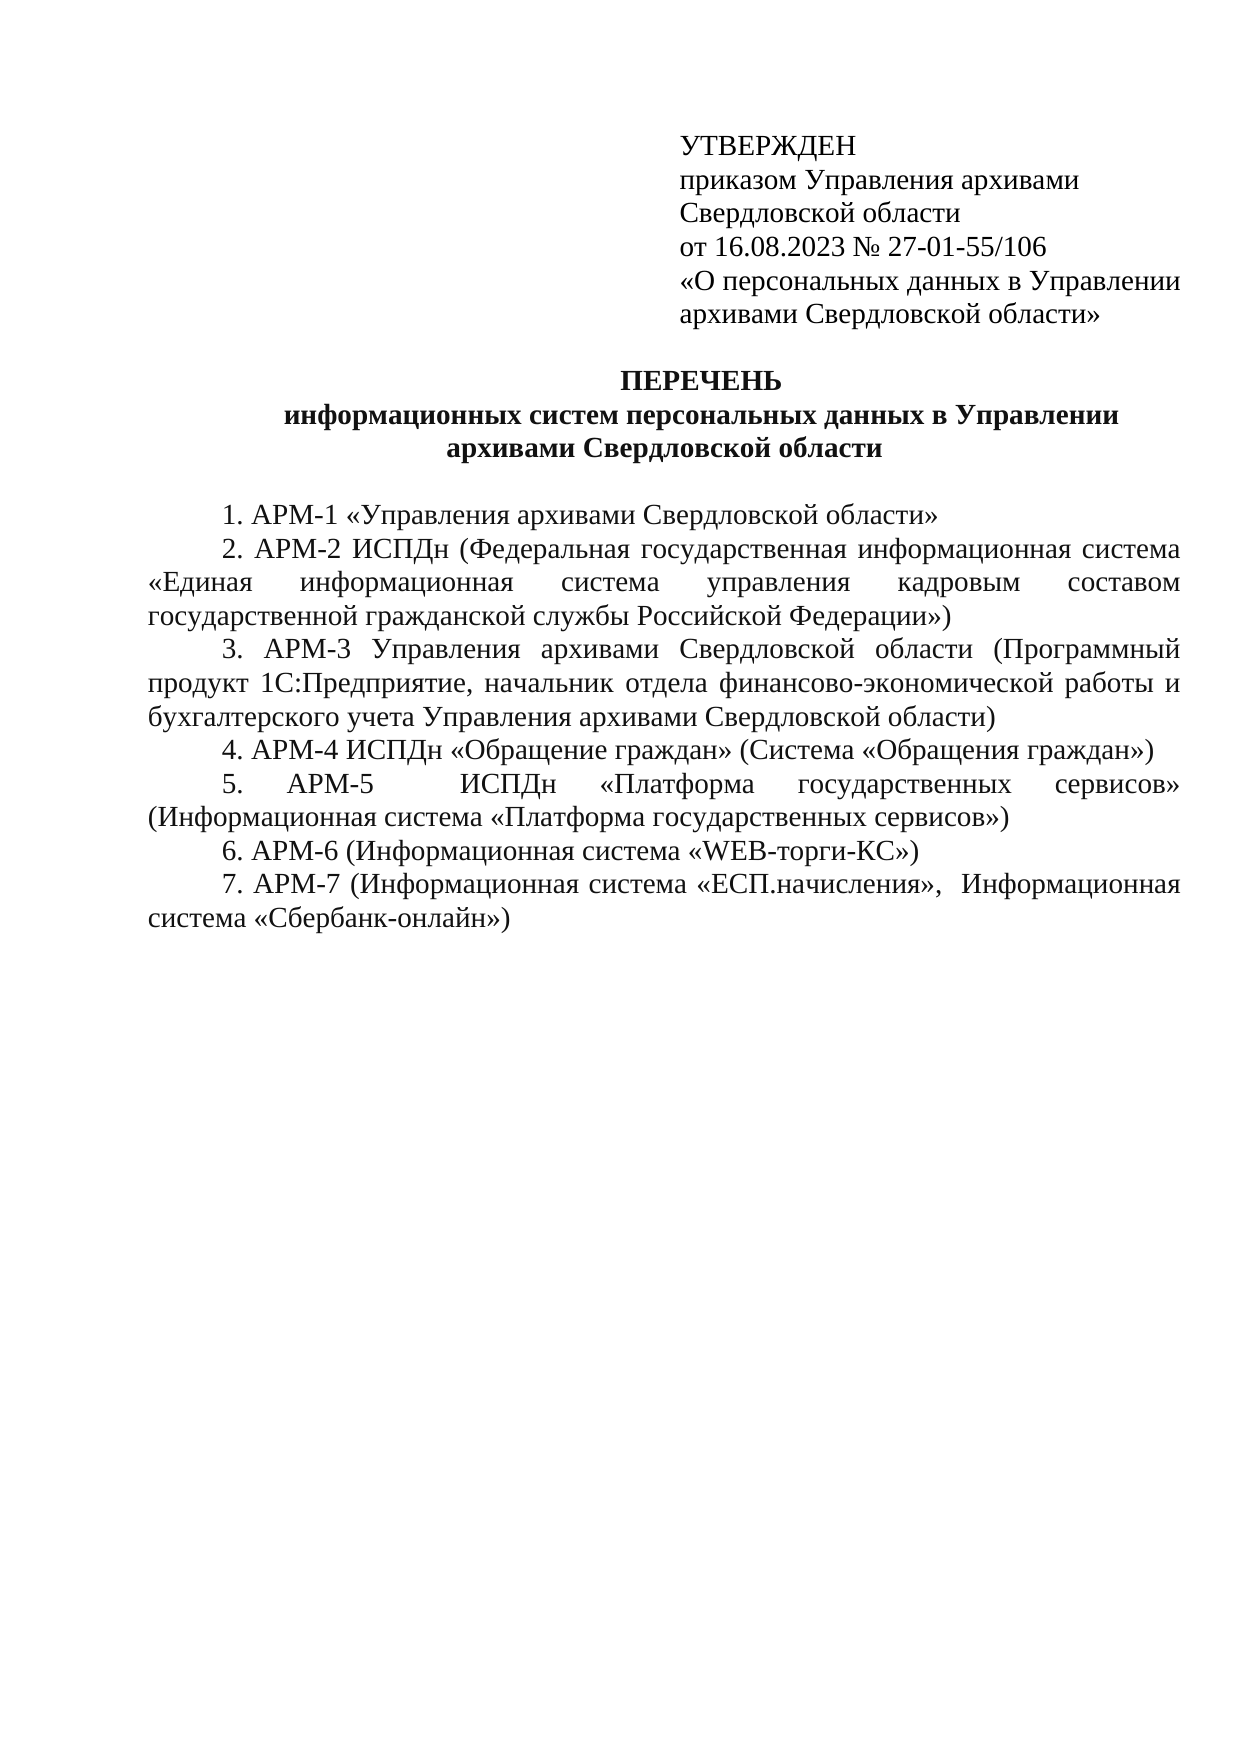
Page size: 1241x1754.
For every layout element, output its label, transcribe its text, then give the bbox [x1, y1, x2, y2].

text приказом Управления архивами [679, 162, 1181, 196]
text 1. АРМ-1 «Управления архивами Свердловской области» [148, 497, 1181, 531]
text 7. АРМ-7 (Информационная система «ЕСП.начисления», Информационная система «Сбербанк-онлайн») [148, 866, 1181, 933]
text УТВЕРЖДЕН [679, 128, 1181, 162]
text 5. АРМ-5 ИСПДн «Платформа государственных сервисов» (Информационная система «Платформа государственных сервисов») [148, 766, 1181, 833]
text 2. АРМ-2 ИСПДн (Федеральная государственная информационная система «Единая информационная система управления кадровым составом государственной гражданской службы Российской Федерации») [148, 531, 1181, 632]
text «О персональных данных в Управлении архивами Свердловской области» [679, 263, 1181, 330]
text 4. АРМ-4 ИСПДн «Обращение граждан» (Система «Обращения граждан») [148, 732, 1181, 766]
text 6. АРМ-6 (Информационная система «WEB-торги-КС») [148, 833, 1181, 866]
text информационных систем персональных данных в Управлении архивами Свердловской области [148, 397, 1181, 464]
text ПЕРЕЧЕНЬ [148, 363, 1181, 397]
text 3. АРМ-3 Управления архивами Свердловской области (Программный продукт 1С:Предприятие, начальник отдела финансово-экономической работы и бухгалтерского учета Управления архивами Свердловской области) [148, 632, 1181, 732]
text от 16.08.2023 № 27-01-55/106 [679, 229, 1181, 263]
text Свердловской области [679, 196, 1181, 229]
